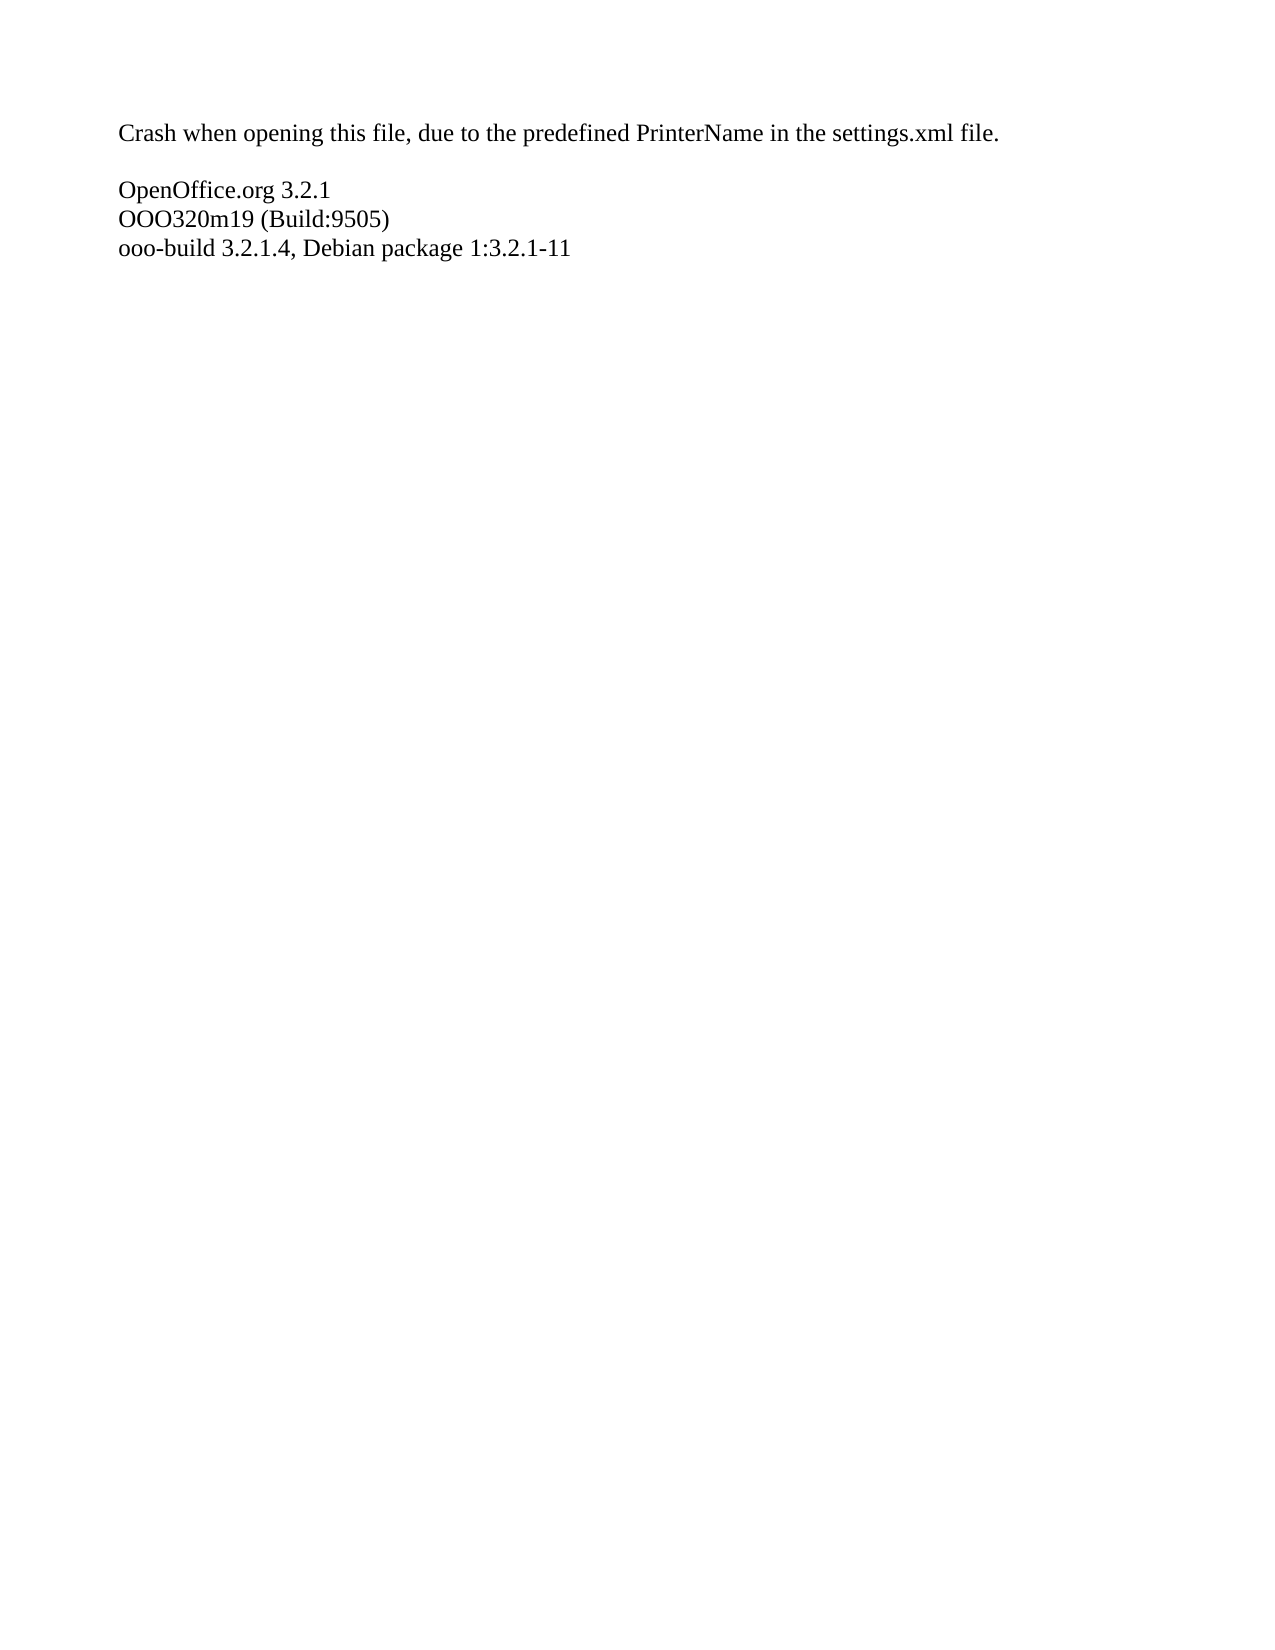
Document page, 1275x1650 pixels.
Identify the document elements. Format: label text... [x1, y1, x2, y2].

text OpenOffice.org 3.2.1 [118, 176, 1157, 204]
text ooo-build 3.2.1.4, Debian package 1:3.2.1-11 [118, 233, 1157, 262]
text OOO320m19 (Build:9505) [118, 204, 1157, 233]
text Crash when opening this file, due to the predefined PrinterName in the settings.xml file. [118, 118, 1157, 147]
